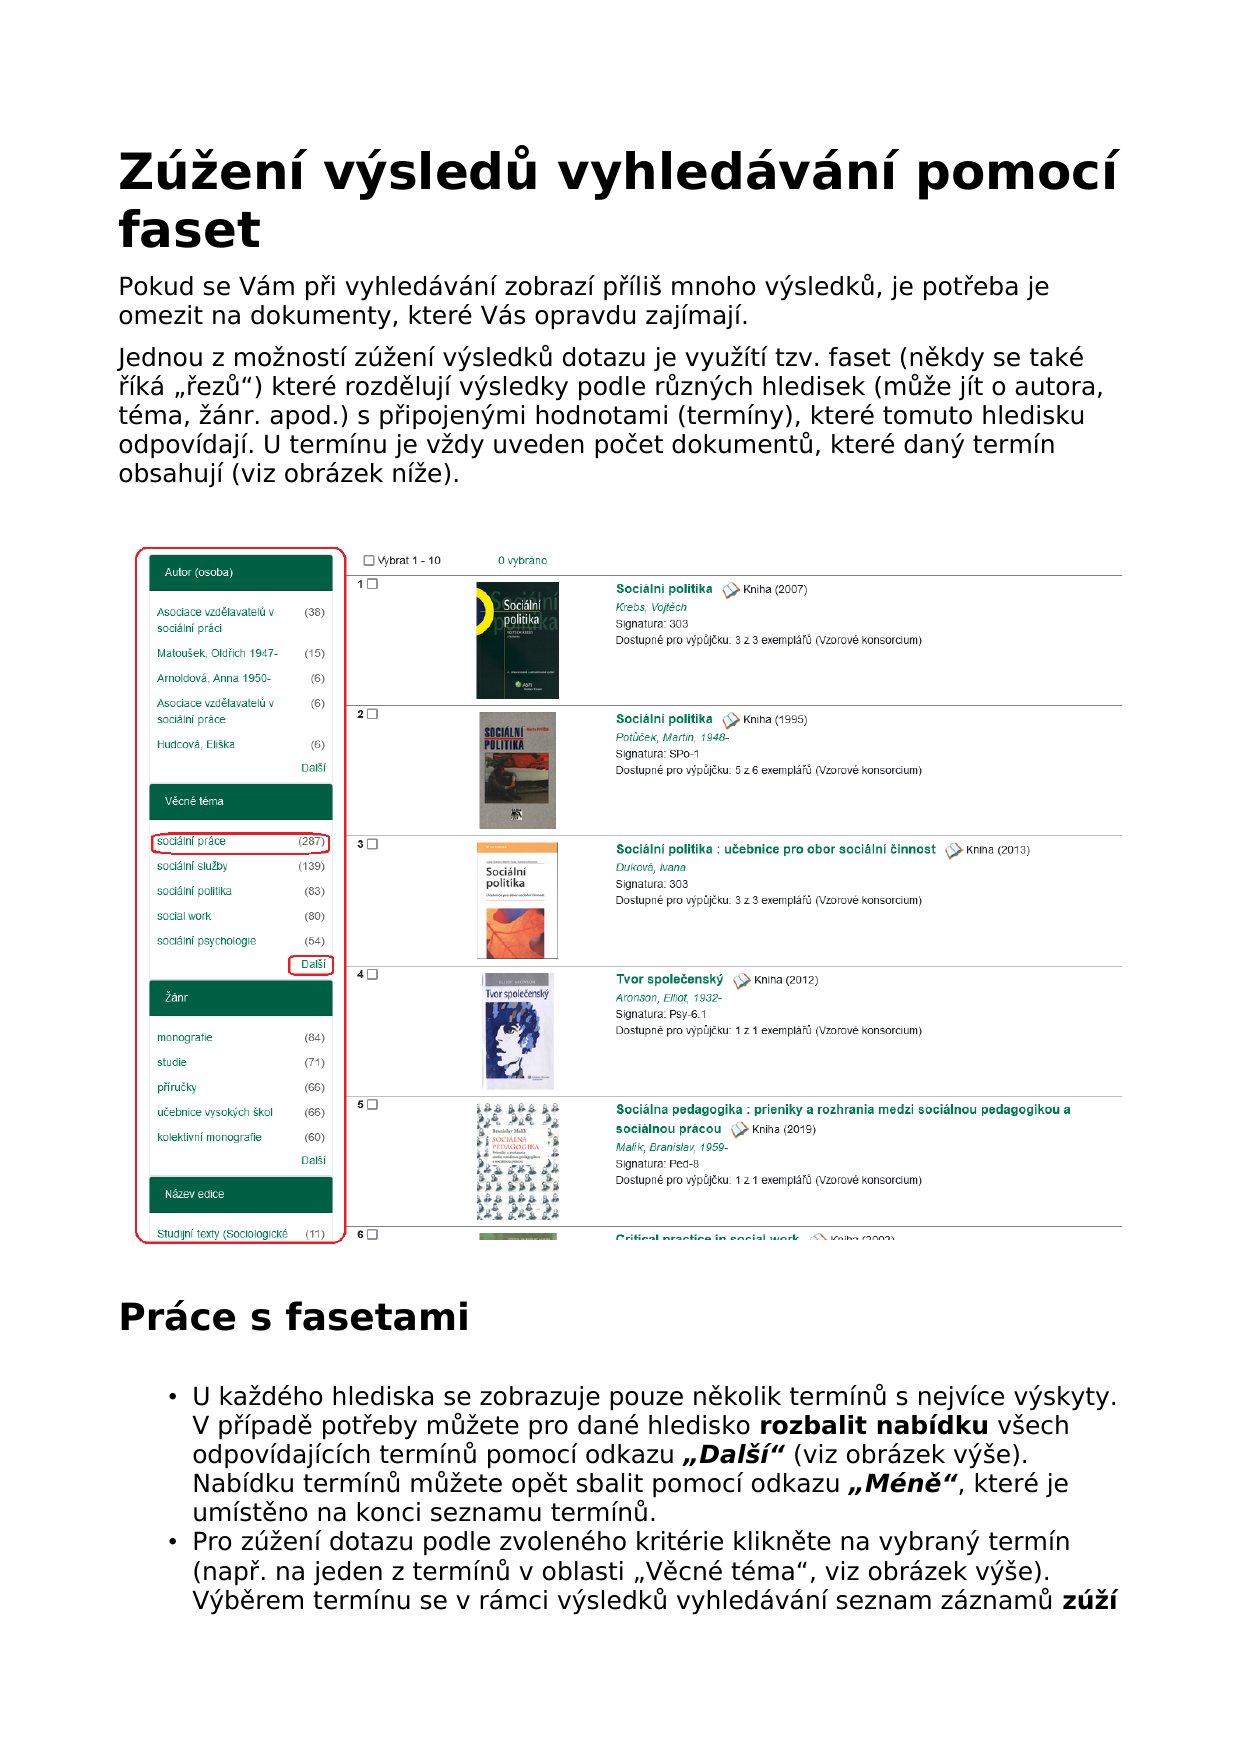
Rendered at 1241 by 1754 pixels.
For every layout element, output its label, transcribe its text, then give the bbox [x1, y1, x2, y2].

text Pokud se Vám při vyhledávání zobrazí příliš mnoho výsledků, je potřeba je omezit na dokumenty, které Vás opravdu zajímají. [118, 272, 1122, 330]
text Jednou z možností zúžení výsledků dotazu je využítí tzv. faset (někdy se také říká „řezů“) které rozdělují výsledky podle různých hledisek (může jít o autora, téma, žánr. apod.) s připojenými hodnotami (termíny), které tomuto hledisku odpovídají. U termínu je vždy uveden počet dokumentů, které daný termín obsahují (viz obrázek níže). [118, 343, 1122, 547]
subtitle Zúžení výsledů vyhledávání pomocí faset [118, 143, 1122, 259]
subtitle Práce s fasetami [118, 1296, 1122, 1340]
list Pro zúžení dotazu podle zvoleného kritérie klikněte na vybraný termín (např. na jeden z termínů v oblasti „Věcné téma“, viz obrázek výše). Výběrem termínu se v rámci výsledků vyhledávání seznam záznamů zúží [177, 1527, 1122, 1615]
picture [118, 547, 1123, 1259]
list U každého hlediska se zobrazuje pouze několik termínů s nejvíce výskyty. V případě potřeby můžete pro dané hledisko rozbalit nabídku všech odpovídajících termínů pomocí odkazu „Další“ (viz obrázek výše). Nabídku termínů můžete opět sbalit pomocí odkazu „Méně“, které je umístěno na konci seznamu termínů. [177, 1382, 1122, 1527]
